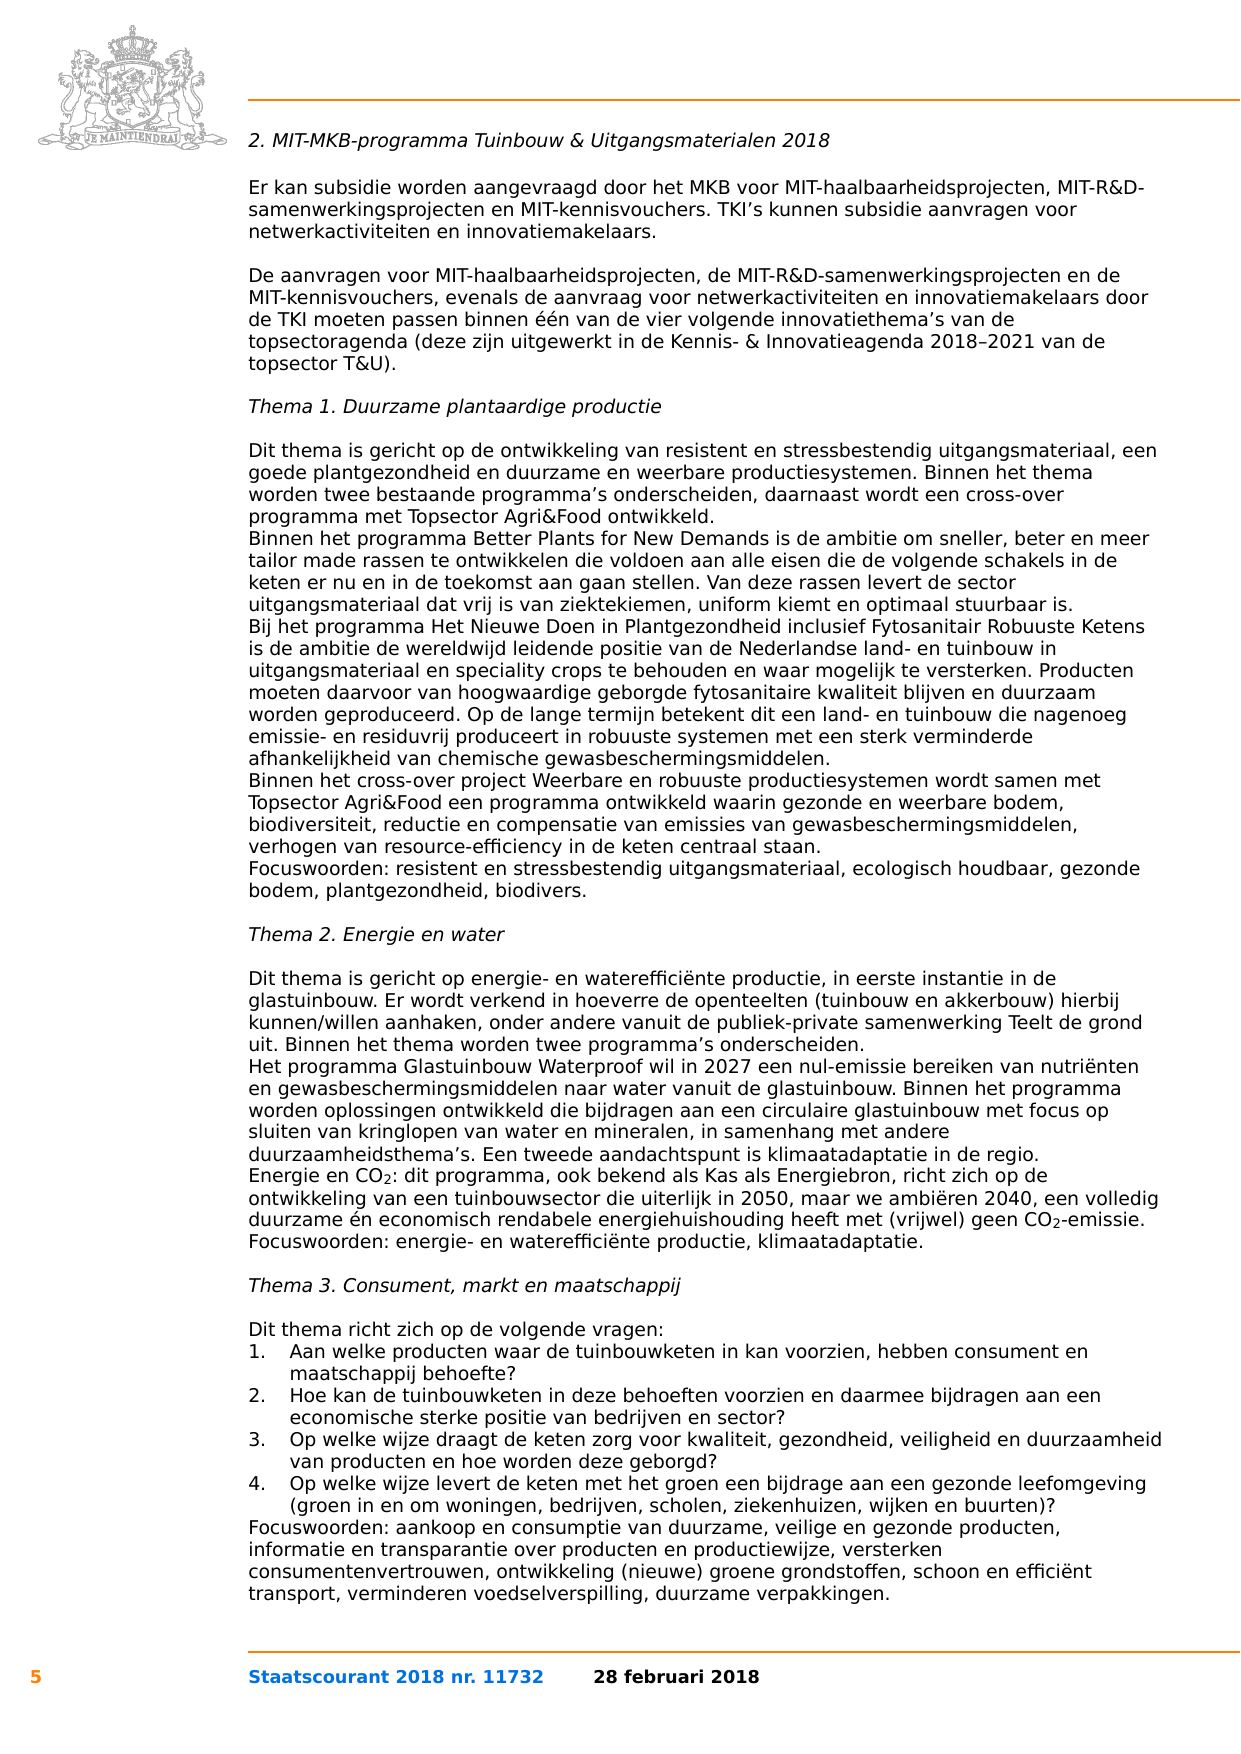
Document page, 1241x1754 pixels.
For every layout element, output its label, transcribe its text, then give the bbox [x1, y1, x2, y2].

subtitle Thema 3. Consument, markt en maatschappij [248, 1275, 1163, 1297]
text 2. Hoe kan de tuinbouwketen in deze behoeften voorzien en daarmee bijdragen aan een economische sterke positie van bedrijven en sector? [248, 1385, 1163, 1429]
text 1. Aan welke producten waar de tuinbouwketen in kan voorzien, hebben consument en maatschappij behoefte? [248, 1341, 1163, 1385]
text 3. Op welke wijze draagt de keten zorg voor kwaliteit, gezondheid, veiligheid en duurzaamheid van producten en hoe worden deze geborgd? [248, 1429, 1163, 1473]
subtitle Thema 1. Duurzame plantaardige productie [248, 396, 1163, 418]
text Het programma Glastuinbouw Waterproof wil in 2027 een nul-emissie bereiken van nutriënten en gewasbeschermingsmiddelen naar water vanuit de glastuinbouw. Binnen het programma worden oplossingen ontwikkeld die bijdragen aan een circulaire glastuinbouw met focus op sluiten van kringlopen van water en mineralen, in samenhang met andere duurzaamheidsthema’s. Een tweede aandachtspunt is klimaatadaptatie in de regio. [248, 1056, 1163, 1165]
text Energie en CO2: dit programma, ook bekend als Kas als Energiebron, richt zich op de ontwikkeling van een tuinbouwsector die uiterlijk in 2050, maar we ambiëren 2040, een volledig duurzame én economisch rendabele energiehuishouding heeft met (vrijwel) geen CO2-emissie. [248, 1165, 1163, 1231]
text Focuswoorden: resistent en stressbestendig uitgangsmateriaal, ecologisch houdbaar, gezonde bodem, plantgezondheid, biodivers. [248, 858, 1163, 902]
text 4. Op welke wijze levert de keten met het groen een bijdrage aan een gezonde leefomgeving (groen in en om woningen, bedrijven, scholen, ziekenhuizen, wijken en buurten)? [248, 1473, 1163, 1517]
text Bij het programma Het Nieuwe Doen in Plantgezondheid inclusief Fytosanitair Robuuste Ketens is de ambitie de wereldwijd leidende positie van de Nederlandse land- en tuinbouw in uitgangsmateriaal en speciality crops te behouden en waar mogelijk te versterken. Producten moeten daarvoor van hoogwaardige geborgde fytosanitaire kwaliteit blijven en duurzaam worden geproduceerd. Op de lange termijn betekent dit een land- en tuinbouw die nagenoeg emissie- en residuvrij produceert in robuuste systemen met een sterk verminderde afhankelijkheid van chemische gewasbeschermingsmiddelen. [248, 616, 1163, 770]
text Dit thema is gericht op de ontwikkeling van resistent en stressbestendig uitgangsmateriaal, een goede plantgezondheid en duurzame en weerbare productiesystemen. Binnen het thema worden twee bestaande programma’s onderscheiden, daarnaast wordt een cross-over programma met Topsector Agri&Food ontwikkeld. [248, 440, 1163, 528]
text Focuswoorden: aankoop en consumptie van duurzame, veilige en gezonde producten, informatie en transparantie over producten en productiewijze, versterken consumentenvertrouwen, ontwikkeling (nieuwe) groene grondstoffen, schoon en efficiënt transport, verminderen voedselverspilling, duurzame verpakkingen. [248, 1517, 1163, 1605]
subtitle 2. MIT-MKB-programma Tuinbouw & Uitgangsmaterialen 2018 [248, 130, 1163, 152]
text Dit thema is gericht op energie- en waterefficiënte productie, in eerste instantie in de glastuinbouw. Er wordt verkend in hoeverre de openteelten (tuinbouw en akkerbouw) hierbij kunnen/willen aanhaken, onder andere vanuit de publiek-private samenwerking Teelt de grond uit. Binnen het thema worden twee programma’s onderscheiden. [248, 968, 1163, 1056]
text Dit thema richt zich op de volgende vragen: [248, 1319, 1163, 1341]
text De aanvragen voor MIT-haalbaarheidsprojecten, de MIT-R&D-samenwerkingsprojecten en de MIT-kennisvouchers, evenals de aanvraag voor netwerkactiviteiten en innovatiemakelaars door de TKI moeten passen binnen één van de vier volgende innovatiethema’s van de topsectoragenda (deze zijn uitgewerkt in de Kennis- & Innovatieagenda 2018–2021 van de topsector T&U). [248, 265, 1163, 374]
picture [38, 25, 227, 150]
text Er kan subsidie worden aangevraagd door het MKB voor MIT-haalbaarheidsprojecten, MIT-R&D-samenwerkingsprojecten en MIT-kennisvouchers. TKI’s kunnen subsidie aanvragen voor netwerkactiviteiten en innovatiemakelaars. [248, 177, 1163, 243]
subtitle Thema 2. Energie en water [248, 924, 1163, 946]
text Binnen het programma Better Plants for New Demands is de ambitie om sneller, beter en meer tailor made rassen te ontwikkelen die voldoen aan alle eisen die de volgende schakels in de keten er nu en in de toekomst aan gaan stellen. Van deze rassen levert de sector uitgangsmateriaal dat vrij is van ziektekiemen, uniform kiemt en optimaal stuurbaar is. [248, 528, 1163, 616]
text Focuswoorden: energie- en waterefficiënte productie, klimaatadaptatie. [248, 1231, 1163, 1253]
text Binnen het cross-over project Weerbare en robuuste productiesystemen wordt samen met Topsector Agri&Food een programma ontwikkeld waarin gezonde en weerbare bodem, biodiversiteit, reductie en compensatie van emissies van gewasbeschermingsmiddelen, verhogen van resource-efficiency in de keten centraal staan. [248, 770, 1163, 858]
